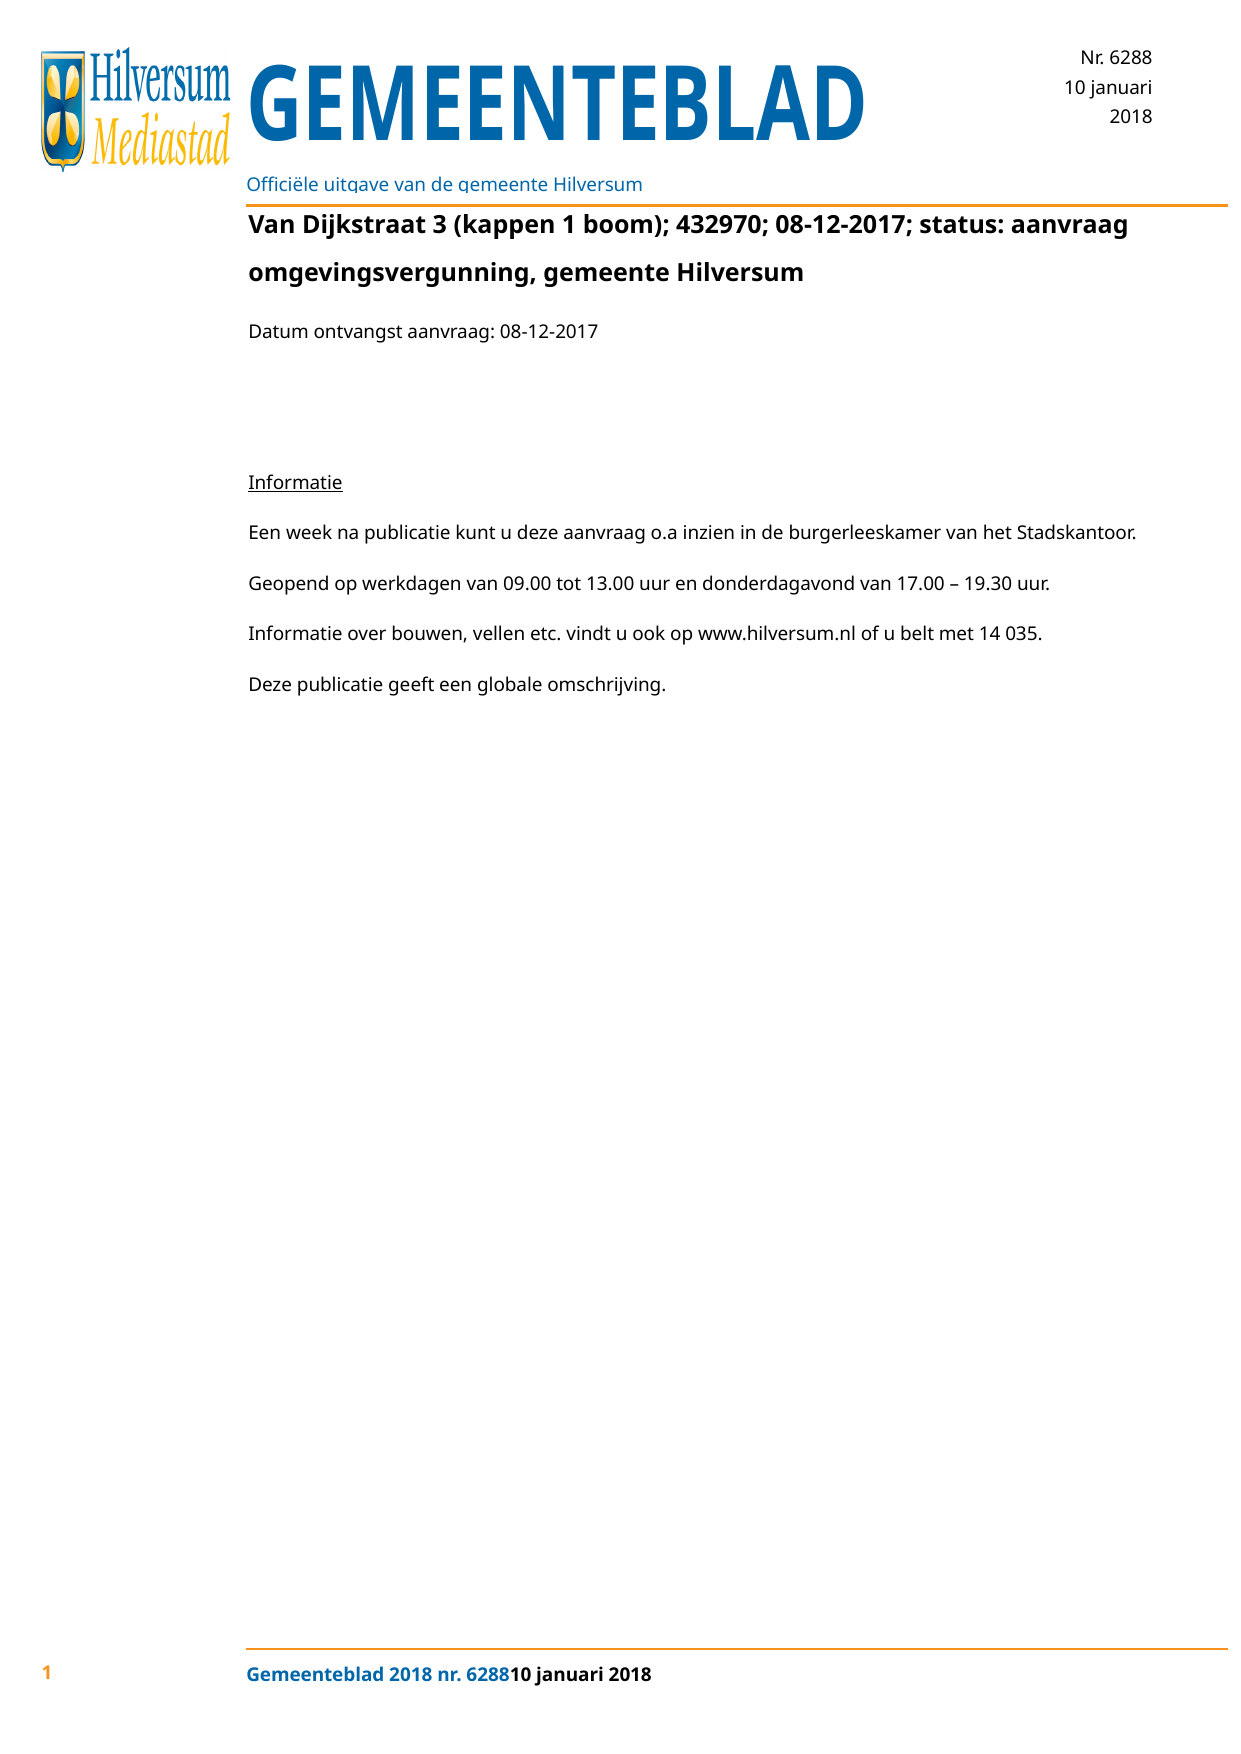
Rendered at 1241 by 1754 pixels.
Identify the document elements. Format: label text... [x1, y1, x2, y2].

text Deze publicatie geeft een globale omschrijving. [248, 671, 1152, 697]
text Informatie [248, 469, 1152, 495]
text Geopend op werkdagen van 09.00 tot 13.00 uur en donderdagavond van 17.00 – 19.30 uur. [248, 570, 1152, 596]
text Een week na publicatie kunt u deze aanvraag o.a inzien in de burgerleeskamer van het Stadskantoor. [248, 519, 1152, 545]
text Datum ontvangst aanvraag: 08-12-2017 [248, 318, 1152, 344]
text Van Dijkstraat 3 (kappen 1 boom); 432970; 08-12-2017; status: aanvraag omgevingsvergunning, gemeente Hilversum [248, 207, 1152, 288]
text Informatie over bouwen, vellen etc. vindt u ook op www.hilversum.nl of u belt met 14 035. [248, 620, 1152, 646]
picture [41, 47, 231, 172]
